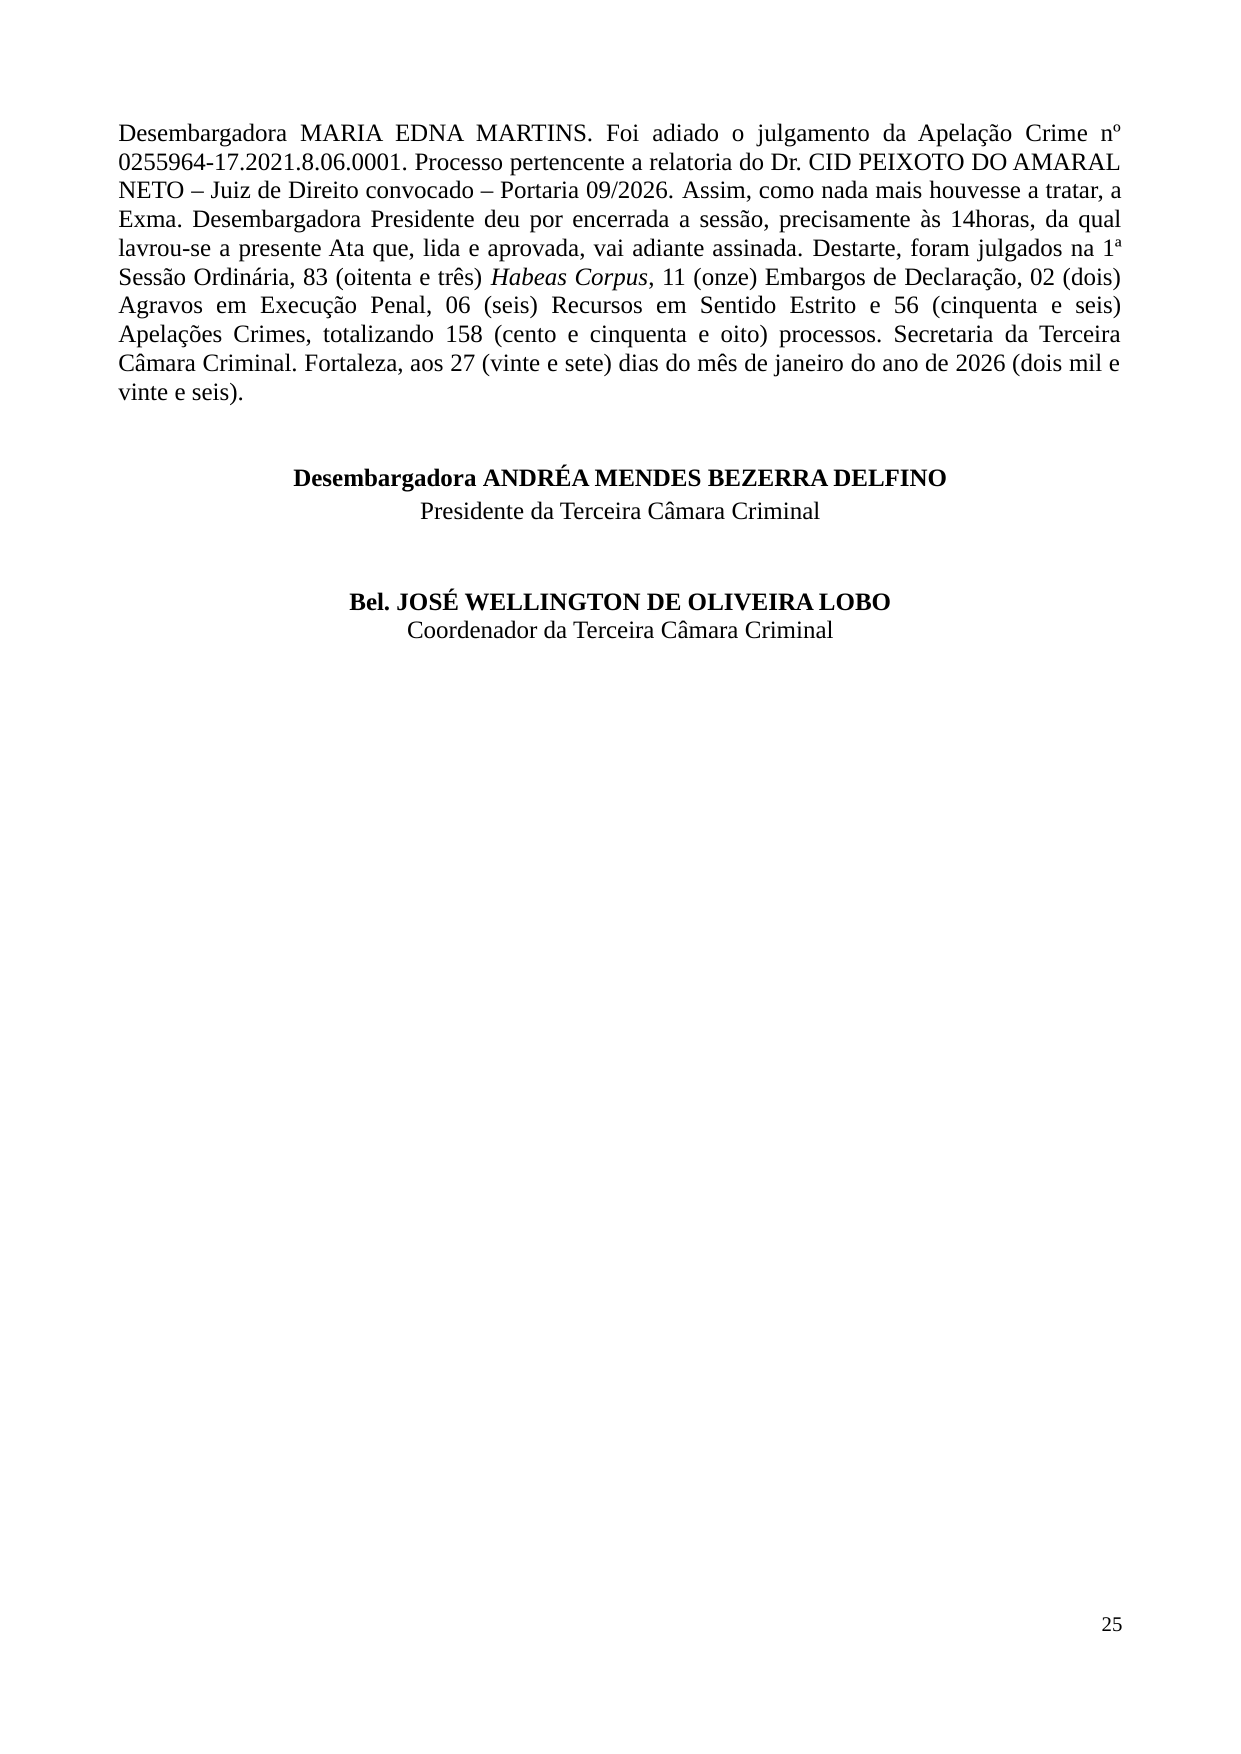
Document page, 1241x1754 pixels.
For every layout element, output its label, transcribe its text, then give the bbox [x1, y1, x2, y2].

text Presidente da Terceira Câmara Criminal [118, 496, 1122, 525]
text Desembargadora ANDRÉA MENDES BEZERRA DELFINO [118, 463, 1122, 492]
text Coordenador da Terceira Câmara Criminal [118, 615, 1122, 644]
text Desembargadora MARIA EDNA MARTINS. Foi adiado o julgamento da Apelação Crime nº 0255964-17.2021.8.06.0001. Processo pertencente a relatoria do Dr. CID PEIXOTO DO AMARAL NETO – Juiz de Direito convocado – Portaria 09/2026. Assim, como nada mais houvesse a tratar, a Exma. Desembargadora Presidente deu por encerrada a sessão, precisamente às 14horas, da qual lavrou-se a presente Ata que, lida e aprovada, vai adiante assinada. Destarte, foram julgados na 1ª Sessão Ordinária, 83 (oitenta e três) Habeas Corpus, 11 (onze) Embargos de Declaração, 02 (dois) Agravos em Execução Penal, 06 (seis) Recursos em Sentido Estrito e 56 (cinquenta e seis) Apelações Crimes, totalizando 158 (cento e cinquenta e oito) processos. Secretaria da Terceira Câmara Criminal. Fortaleza, aos 27 (vinte e sete) dias do mês de janeiro do ano de 2026 (dois mil e vinte e seis). [118, 118, 1122, 406]
text Bel. JOSÉ WELLINGTON DE OLIVEIRA LOBO [118, 587, 1122, 615]
